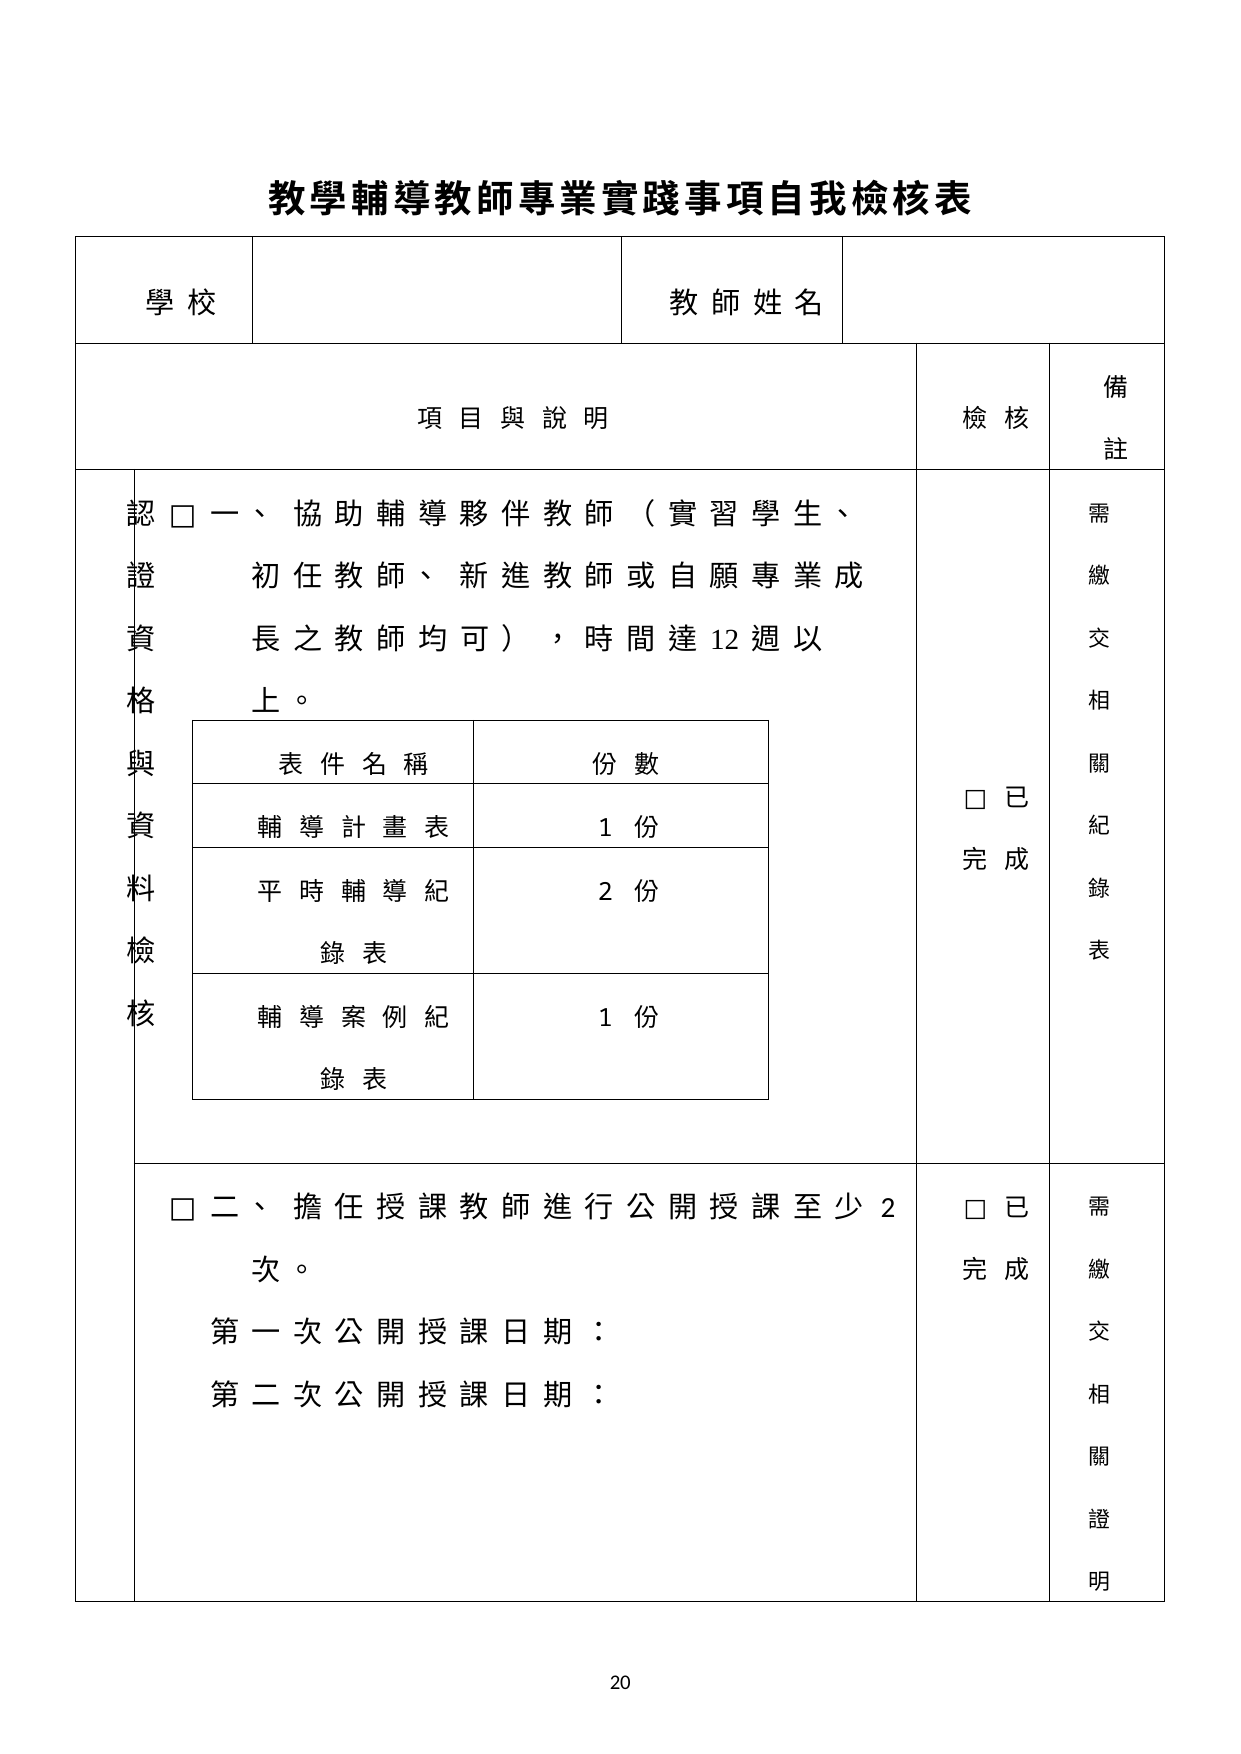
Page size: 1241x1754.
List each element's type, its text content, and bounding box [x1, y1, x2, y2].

table_cell 認證資格與資料檢核 [76, 470, 134, 1601]
table_cell □已完成 [917, 1164, 1049, 1601]
table_cell 需繳交相關紀錄表 [1050, 470, 1164, 1162]
table_cell 輔導案例紀錄表 [193, 974, 473, 1099]
table_cell 平時輔導紀錄表 [193, 848, 473, 973]
table_cell 檢核 [917, 344, 1049, 469]
table_header 份數 [474, 721, 768, 783]
table_cell 項目與說明 [76, 344, 916, 469]
table_cell 備註 [1050, 344, 1164, 469]
table_cell 輔導計畫表 [193, 784, 473, 847]
table_header 教師姓名 [622, 237, 842, 343]
table_cell 1份 [474, 974, 768, 1099]
text 教學輔導教師專業實踐事項自我檢核表 [78, 155, 1162, 217]
table_header 學校 [76, 237, 252, 343]
table_header [843, 237, 1164, 343]
table_cell □一、協助輔導夥伴教師（實習學生、初任教師、新進教師或自願專業成長之教師均可），時間達12週以上。 [135, 470, 916, 1162]
table_cell 1份 [474, 784, 768, 847]
table_cell 2份 [474, 848, 768, 973]
table_cell 需繳交相關證明 [1050, 1164, 1164, 1601]
table_header 表件名稱 [193, 721, 473, 783]
table_header [253, 237, 621, 343]
table_cell □二、擔任授課教師進行公開授課至少2次。 第一次公開授課日期： 第二次公開授課日期： [135, 1164, 916, 1601]
table_cell □已完成 [917, 470, 1049, 1162]
